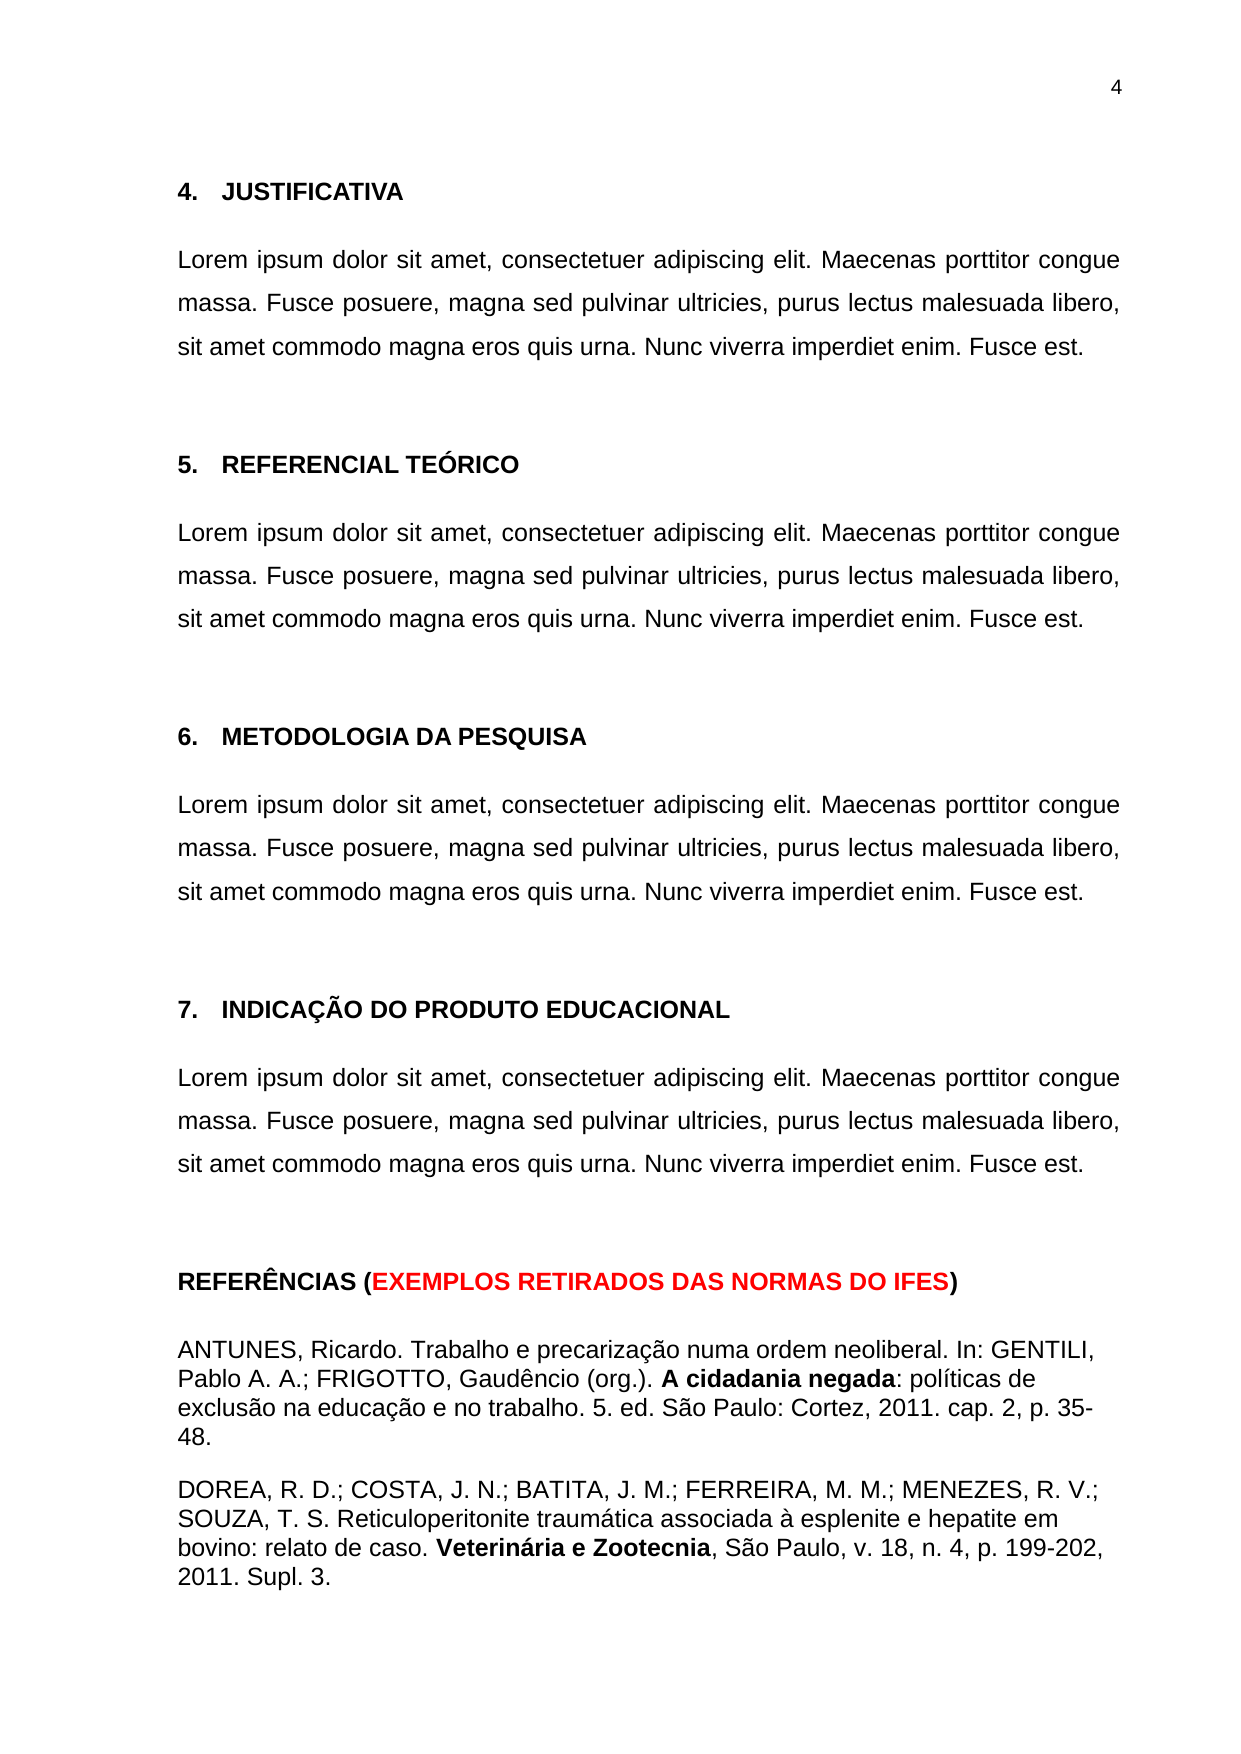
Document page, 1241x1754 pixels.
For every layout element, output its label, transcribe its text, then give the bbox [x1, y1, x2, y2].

text Lorem ipsum dolor sit amet, consectetuer adipiscing elit. Maecenas porttitor congue massa. Fusce posuere, magna sed pulvinar ultricies, purus lectus malesuada libero, sit amet commodo magna eros quis urna. Nunc viverra imperdiet enim. Fusce est. [177, 245, 1122, 360]
subtitle JUSTIFICATIVA [177, 177, 1122, 206]
subtitle REFERÊNCIAS (exemplos retirados das normas do ifes) [177, 1267, 1122, 1296]
text ANTUNES, Ricardo. Trabalho e precarização numa ordem neoliberal. In: GENTILI, Pablo A. A.; FRIGOTTO, Gaudêncio (org.). A cidadania negada: políticas de exclusão na educação e no trabalho. 5. ed. São Paulo: Cortez, 2011. cap. 2, p. 35-48. [177, 1335, 1122, 1450]
text DOREA, R. D.; COSTA, J. N.; BATITA, J. M.; FERREIRA, M. M.; MENEZES, R. V.; SOUZA, T. S. Reticuloperitonite traumática associada à esplenite e hepatite em bovino: relato de caso. Veterinária e Zootecnia, São Paulo, v. 18, n. 4, p. 199-202, 2011. Supl. 3. [177, 1475, 1122, 1590]
text Lorem ipsum dolor sit amet, consectetuer adipiscing elit. Maecenas porttitor congue massa. Fusce posuere, magna sed pulvinar ultricies, purus lectus malesuada libero, sit amet commodo magna eros quis urna. Nunc viverra imperdiet enim. Fusce est. [177, 518, 1122, 633]
subtitle indicação do produto educacional [177, 995, 1122, 1023]
subtitle METODOLOGIA DA PESQUISA [177, 722, 1122, 751]
text Lorem ipsum dolor sit amet, consectetuer adipiscing elit. Maecenas porttitor congue massa. Fusce posuere, magna sed pulvinar ultricies, purus lectus malesuada libero, sit amet commodo magna eros quis urna. Nunc viverra imperdiet enim. Fusce est. [177, 1063, 1122, 1178]
subtitle REFERENCIAL TEÓRICO [177, 450, 1122, 478]
text Lorem ipsum dolor sit amet, consectetuer adipiscing elit. Maecenas porttitor congue massa. Fusce posuere, magna sed pulvinar ultricies, purus lectus malesuada libero, sit amet commodo magna eros quis urna. Nunc viverra imperdiet enim. Fusce est. [177, 790, 1122, 905]
